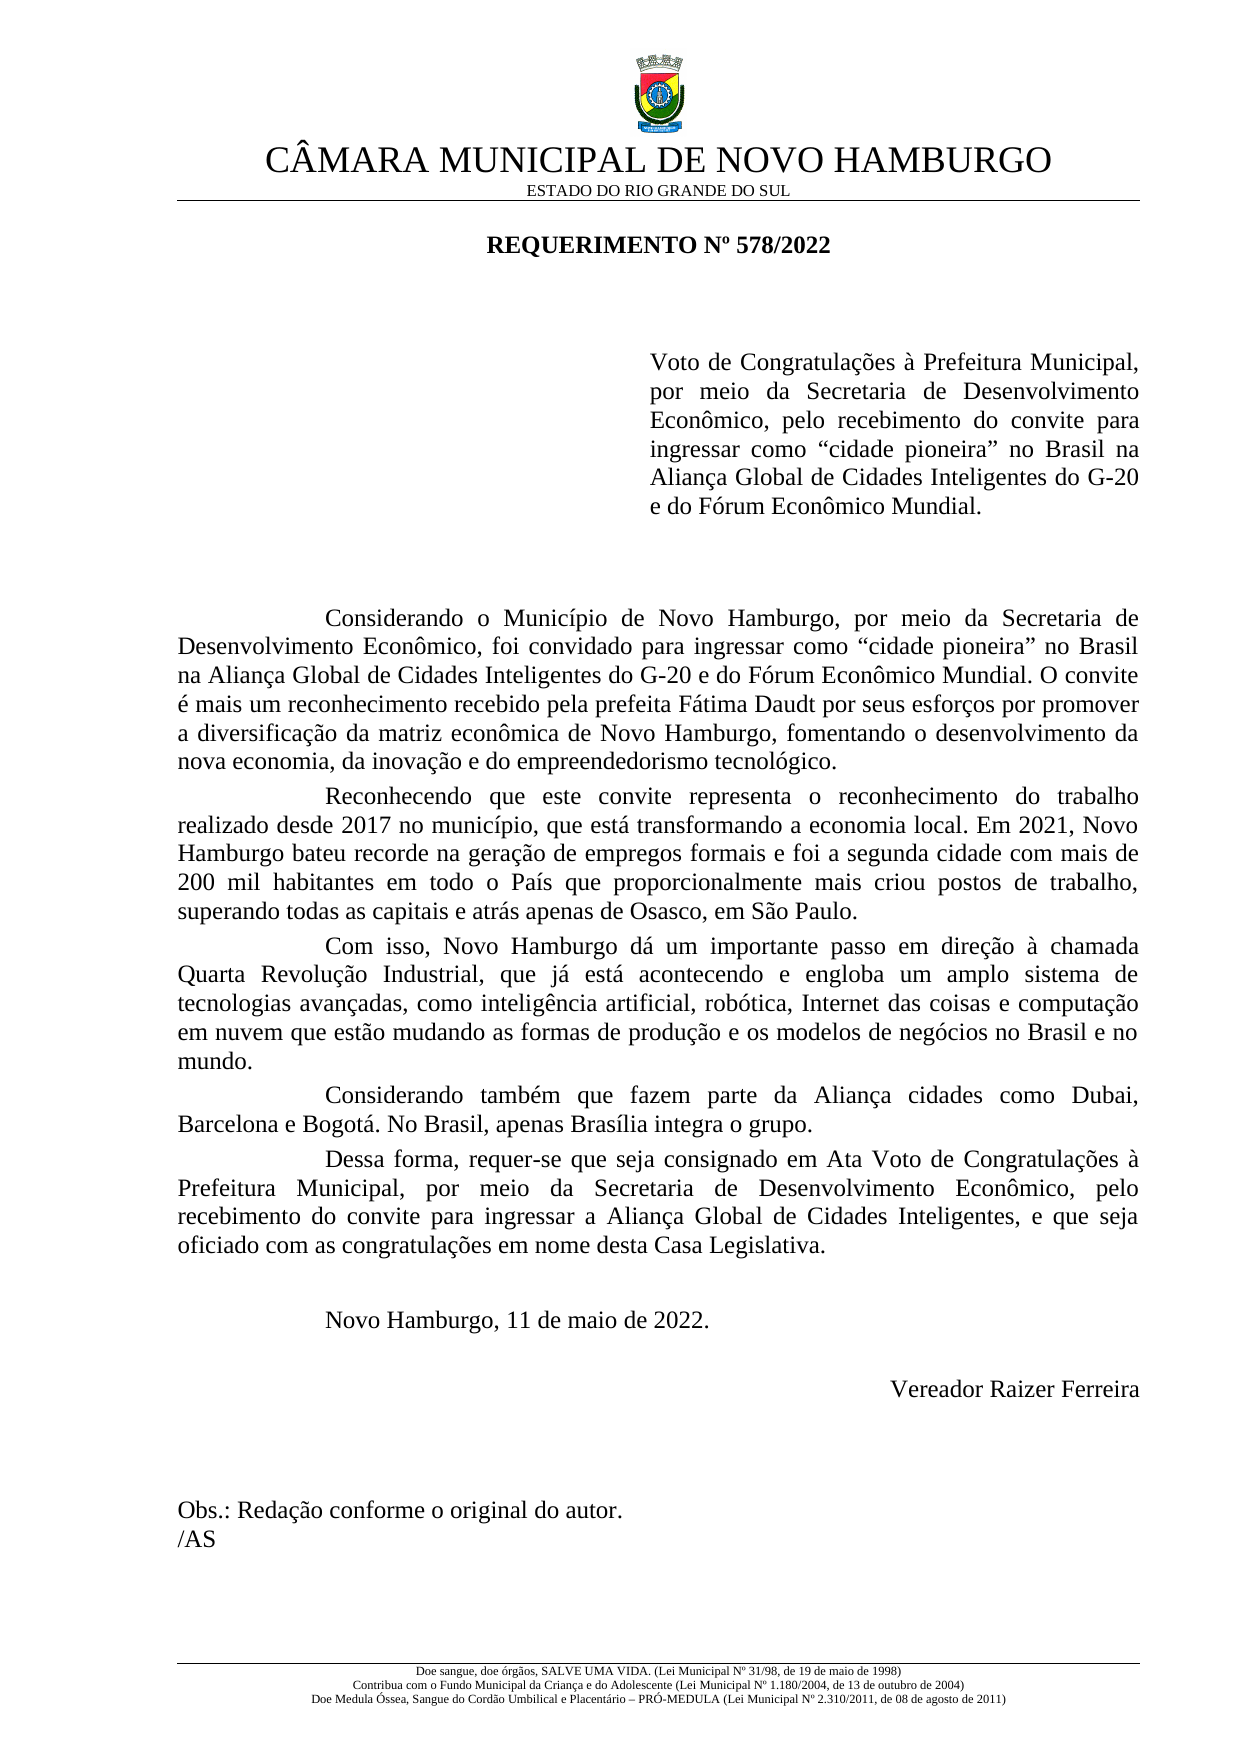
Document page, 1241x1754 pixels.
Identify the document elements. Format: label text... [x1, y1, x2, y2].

text Com isso, Novo Hamburgo dá um importante passo em direção à chamada Quarta Revolução Industrial, que já está acontecendo e engloba um amplo sistema de tecnologias avançadas, como inteligência artificial, robótica, Internet das coisas e computação em nuvem que estão mudando as formas de produção e os modelos de negócios no Brasil e no mundo. [177, 931, 1140, 1074]
text Dessa forma, requer-se que seja consignado em Ata Voto de Congratulações à Prefeitura Municipal, por meio da Secretaria de Desenvolvimento Econômico, pelo recebimento do convite para ingressar a Aliança Global de Cidades Inteligentes, e que seja oficiado com as congratulações em nome desta Casa Legislativa. [177, 1144, 1140, 1259]
text /AS [177, 1524, 1140, 1553]
text Considerando também que fazem parte da Aliança cidades como Dubai, Barcelona e Bogotá. No Brasil, apenas Brasília integra o grupo. [177, 1080, 1140, 1138]
picture [630, 48, 687, 137]
text Considerando o Município de Novo Hamburgo, por meio da Secretaria de Desenvolvimento Econômico, foi convidado para ingressar como “cidade pioneira” no Brasil na Aliança Global de Cidades Inteligentes do G-20 e do Fórum Econômico Mundial. O convite é mais um reconhecimento recebido pela prefeita Fátima Daudt por seus esforços por promover a diversificação da matriz econômica de Novo Hamburgo, fomentando o desenvolvimento da nova economia, da inovação e do empreendedorismo tecnológico. [177, 603, 1140, 775]
text Obs.: Redação conforme o original do autor. [177, 1495, 1140, 1524]
text Vereador Raizer Ferreira [177, 1374, 1140, 1403]
text Voto de Congratulações à Prefeitura Municipal, por meio da Secretaria de Desenvolvimento Econômico, pelo recebimento do convite para ingressar como “cidade pioneira” no Brasil na Aliança Global de Cidades Inteligentes do G-20 e do Fórum Econômico Mundial. [649, 347, 1140, 520]
title REQUERIMENTO Nº 578/2022 [177, 230, 1140, 259]
text Novo Hamburgo, 11 de maio de 2022. [177, 1305, 1140, 1333]
text Reconhecendo que este convite representa o reconhecimento do trabalho realizado desde 2017 no município, que está transformando a economia local. Em 2021, Novo Hamburgo bateu recorde na geração de empregos formais e foi a segunda cidade com mais de 200 mil habitantes em todo o País que proporcionalmente mais criou postos de trabalho, superando todas as capitais e atrás apenas de Osasco, em São Paulo. [177, 781, 1140, 925]
